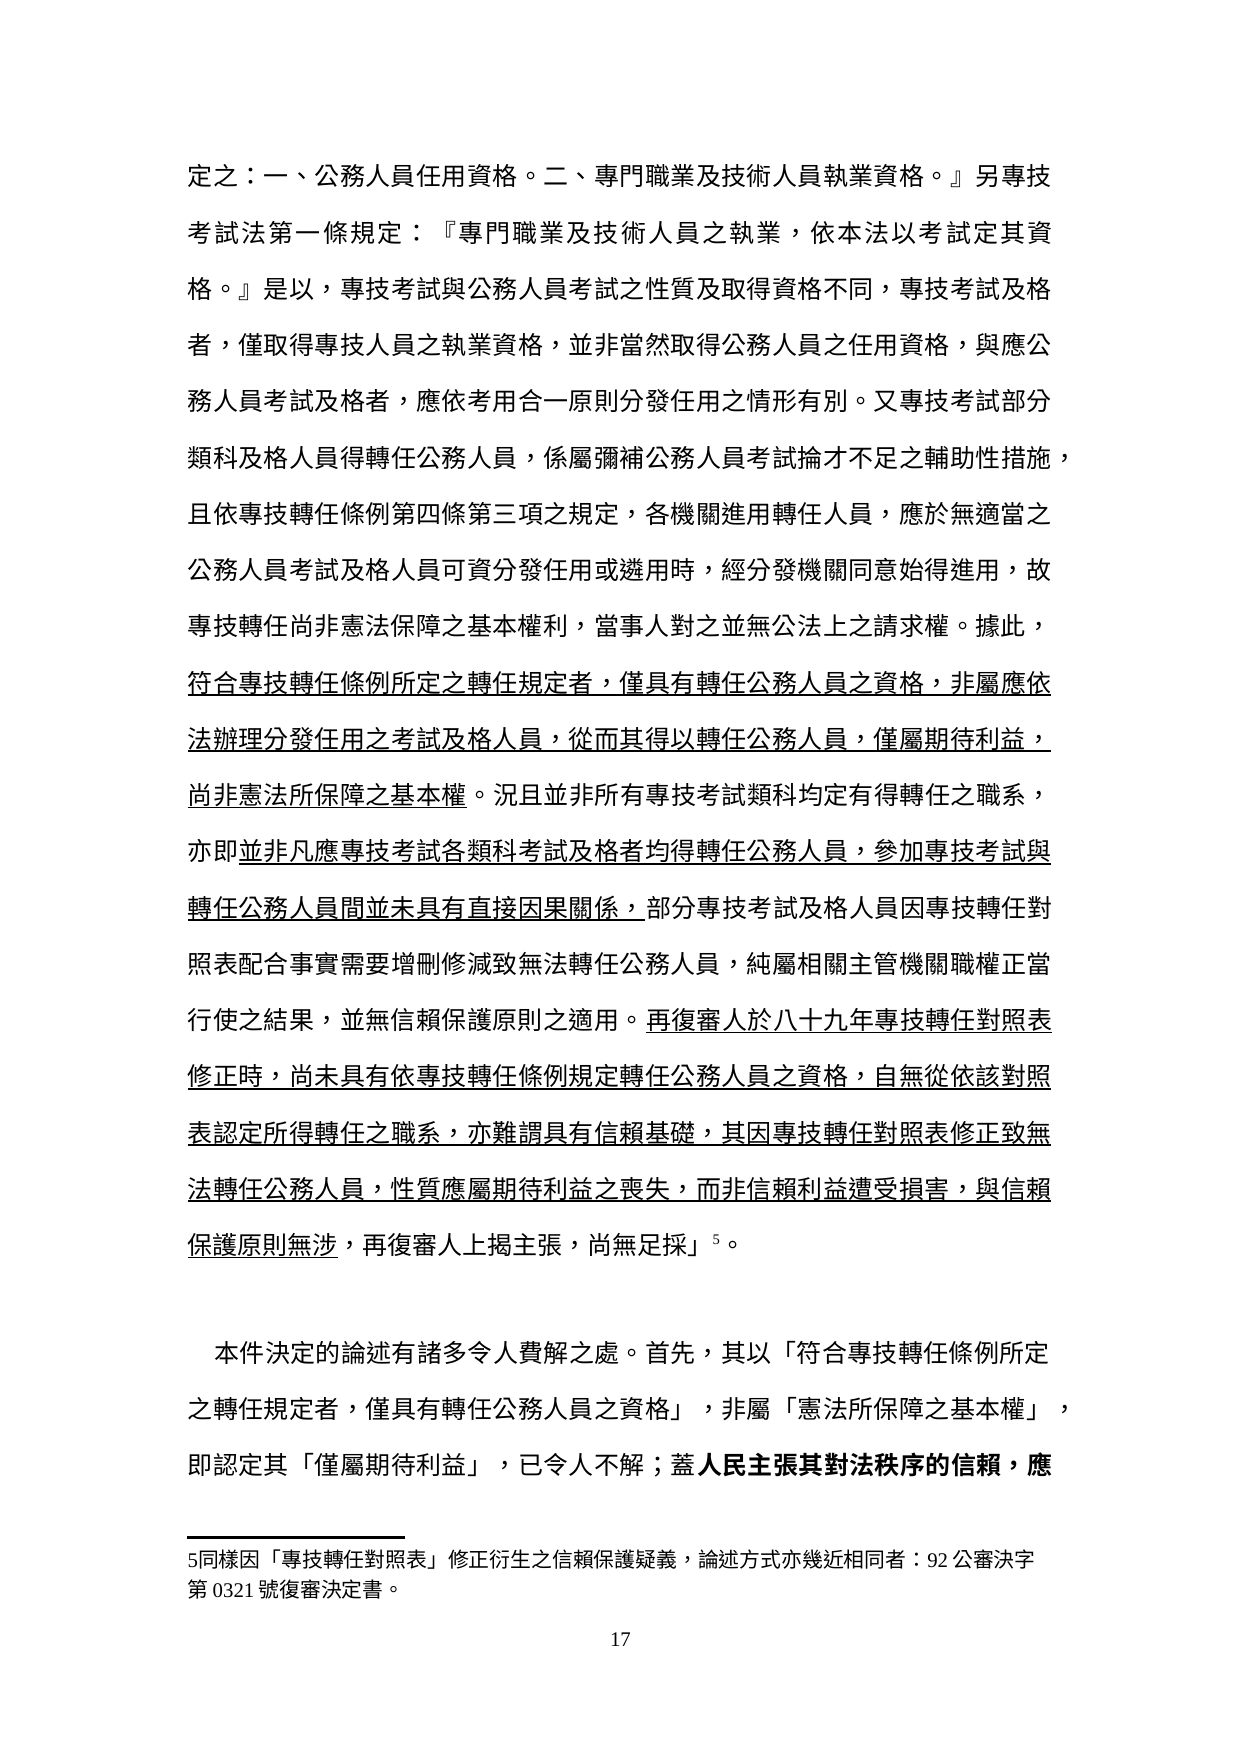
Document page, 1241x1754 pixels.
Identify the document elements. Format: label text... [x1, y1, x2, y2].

text 同樣因「專技轉任對照表」修正衍生之信賴保護疑義，論述方式亦幾近相同者：92公審決字第0321號復審決定書。 [187, 1543, 1053, 1604]
text 首先開展這一類案例的是92公審決字第0271號再復審決定書：「再復審人訴稱修正前專技轉任對照表原含有礦業安全技師考試類科，再復審人以該對照表作為信賴基礎，主觀上信賴其有效存續，於八十八年應專技高考礦業安全技師考試及格，嗣後覓尋與擬轉任職務性質相當之衛生環保技術職系職缺，並經機關首長核可，將原任衛生環保行政職系職務依法調整為衛生環保技術職系職務，俾將來得於服務兩年成績優良後，取得轉任薦任公務人員之資格，已有明顯表現具體之信賴行為，亦無信賴不值得保護之情形，依司法院釋字第五二五號解釋意旨及信賴保護原則，其信賴利益不應因專技轉任對照表之修正而受損害云云。……查憲法第八十六條規定：『左列資格，應經考試院依法考選銓定之：一、公務人員任用資格。二、專門職業及技術人員執業資格。』另專技考試法第一條規定：『專門職業及技術人員之執業，依本法以考試定其資格。』是以，專技考試與公務人員考試之性質及取得資格不同，專技考試及格者，僅取得專技人員之執業資格，並非當然取得公務人員之任用資格，與應公務人員考試及格者，應依考用合一原則分發任用之情形有別。又專技考試部分類科及格人員得轉任公務人員，係屬彌補公務人員考試掄才不足之輔助性措施，且依專技轉任條例第四條第三項之規定，各機關進用轉任人員，應於無適當之公務人員考試及格人員可資分發任用或遴用時，經分發機關同意始得進用，故專技轉任尚非憲法保障之基本權利，當事人對之並無公法上之請求權。據此，符合專技轉任條例所定之轉任規定者，僅具有轉任公務人員之資格，非屬應依法辦理分發任用之考試及格人員，從而其得以轉任公務人員，僅屬期待利益，尚非憲法所保障之基本權。況且並非所有專技考試類科均定有得轉任之職系，亦即並非凡應專技考試各類科考試及格者均得轉任公務人員，參加專技考試與轉任公務人員間並未具有直接因果關係，部分專技考試及格人員因專技轉任對照表配合事實需要增刪修減致無法轉任公務人員，純屬相關主管機關職權正當行使之結果，並無信賴保護原則之適用。再復審人於八十九年專技轉任對照表修正時，尚未具有依專技轉任條例規定轉任公務人員之資格，自無從依該對照表認定所得轉任之職系，亦難謂具有信賴基礎，其因專技轉任對照表修正致無法轉任公務人員，性質應屬期待利益之喪失，而非信賴利益遭受損害，與信賴保護原則無涉，再復審人上揭主張，尚無足採」。 [187, 150, 1053, 1256]
text 本件決定的論述有諸多令人費解之處。首先，其以「符合專技轉任條例所定之轉任規定者，僅具有轉任公務人員之資格」，非屬「憲法所保障之基本權」，即認定其「僅屬期待利益」，已令人不解；蓋人民主張其對法秩序的信賴，應不僅限於基本權利受影響的情況。其次，僅以「並非凡應專技考試各類科考試及格者均得轉任公務人員」，就推得「參加專技考試與轉任公務人員間並未具有直接因果關係」，藉此否定人民「客觀上具體表現其信賴之行為」的存在，一方面不無率斷，另一方面也凸顯，「客觀上具體表現其信賴之行為」認定上的困難。最後，僅因「再復審人於八十九年專技轉任對照表修正時，尚未具有依專技轉任條例規定轉任公務人員之資格，自無從依該對照表認定所得轉任之職系」，就認定其「難謂具有信賴基礎」，更令人費解。蓋當事人於法規修正時尚未具備舊法規所定主張權益之要件，依前述第一種決定類型，應屬欠缺「客觀上具體表現其信賴之行為」的要件，而非欠缺「信賴基礎」的問題。 [187, 1326, 1053, 1476]
